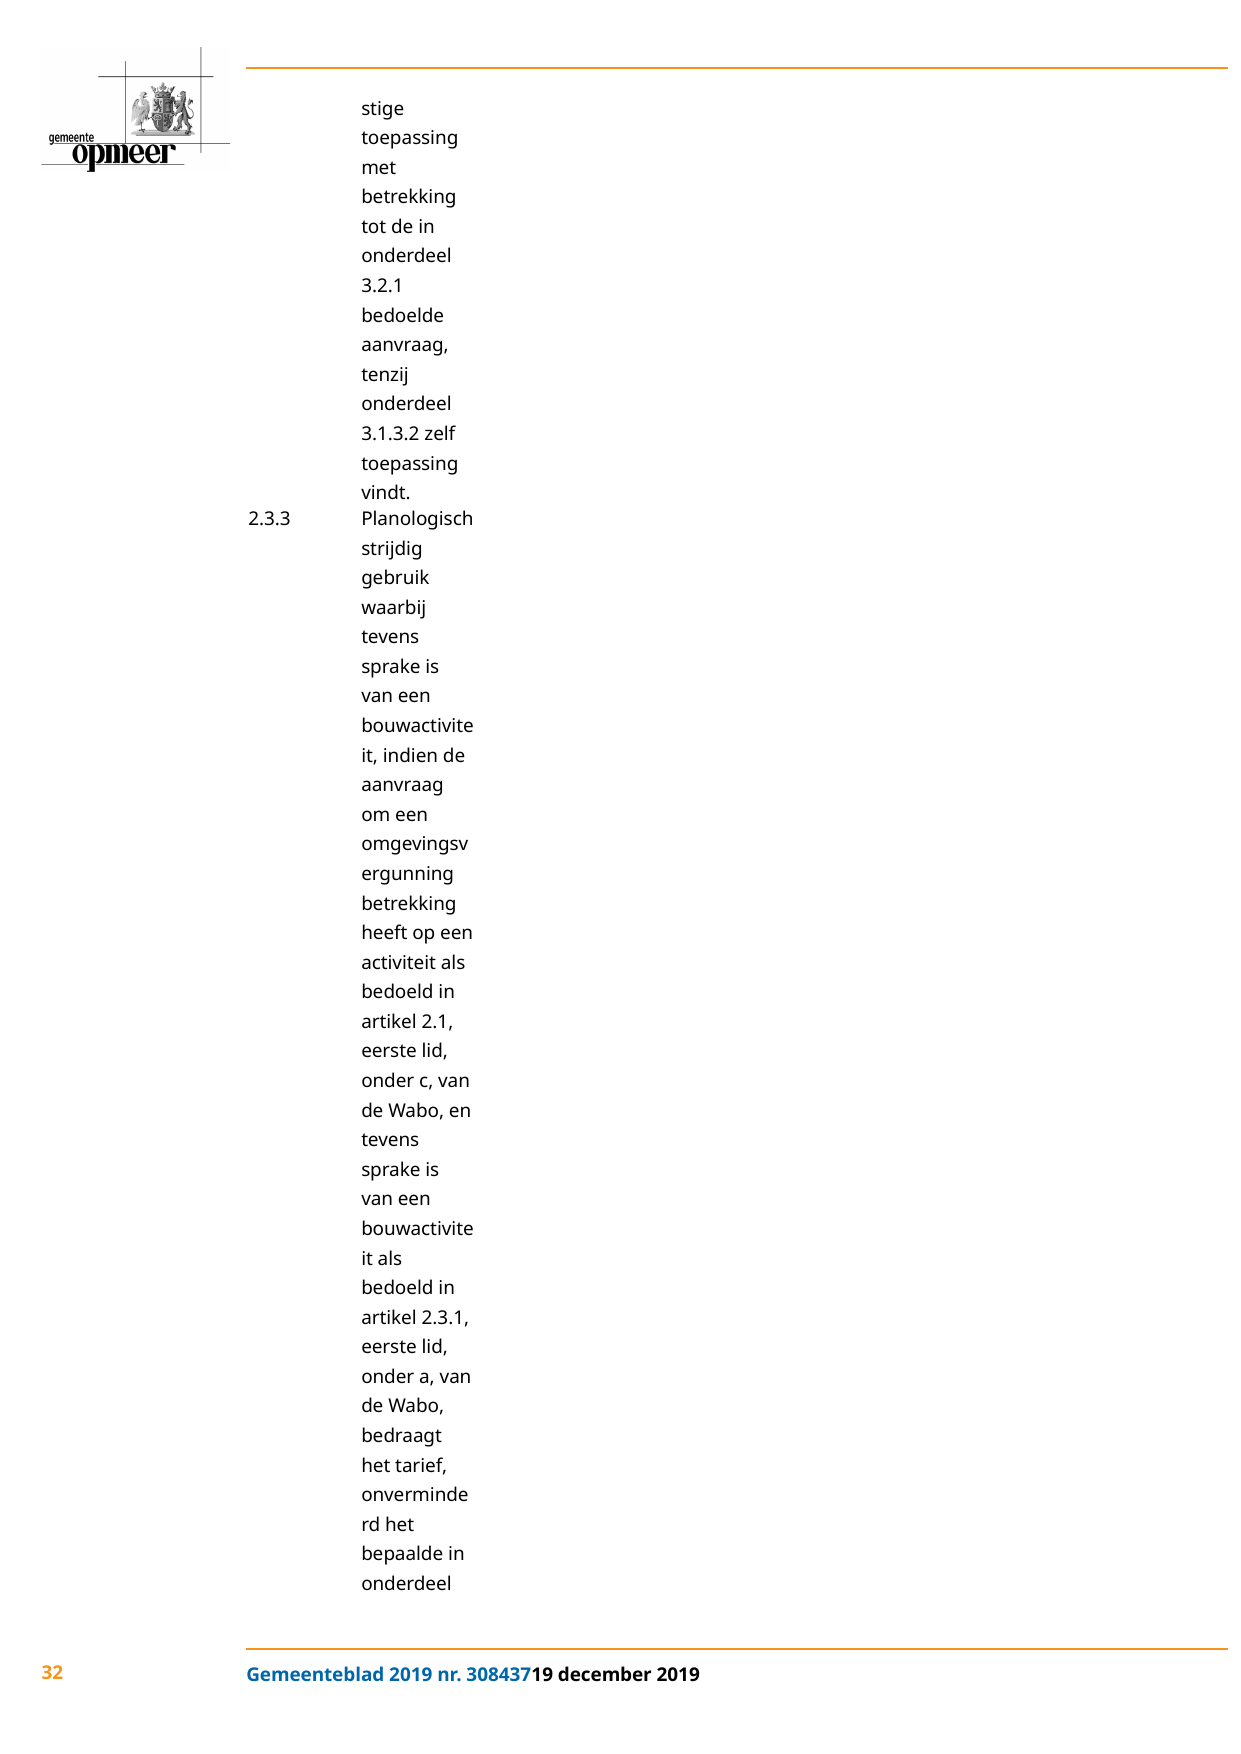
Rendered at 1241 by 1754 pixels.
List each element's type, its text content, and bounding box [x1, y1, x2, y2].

table_cell stige toepassing met betrekking tot de in onderdeel 3.2.1 bedoelde aanvraag, tenzij onderdeel 3.1.3.2 zelf toepassing vindt. [361, 95, 474, 505]
table_cell [587, 505, 700, 1596]
table_cell [248, 95, 361, 505]
table_cell [587, 95, 700, 505]
table_cell [474, 95, 587, 505]
picture [41, 47, 231, 172]
table_cell Planologisch strijdig gebruik waarbij tevens sprake is van een bouwactiviteit, indien de aanvraag om een omgevingsvergunning betrekking heeft op een activiteit als bedoeld in artikel 2.1, eerste lid, onder c, van de Wabo, en tevens sprake is van een bouwactiviteit als bedoeld in artikel 2.3.1, eerste lid, onder a, van de Wabo, bedraagt het tarief, onverminderd het bepaalde in onderdeel [361, 505, 474, 1596]
table_cell [474, 505, 587, 1596]
table_cell 2.3.3 [248, 505, 361, 1596]
